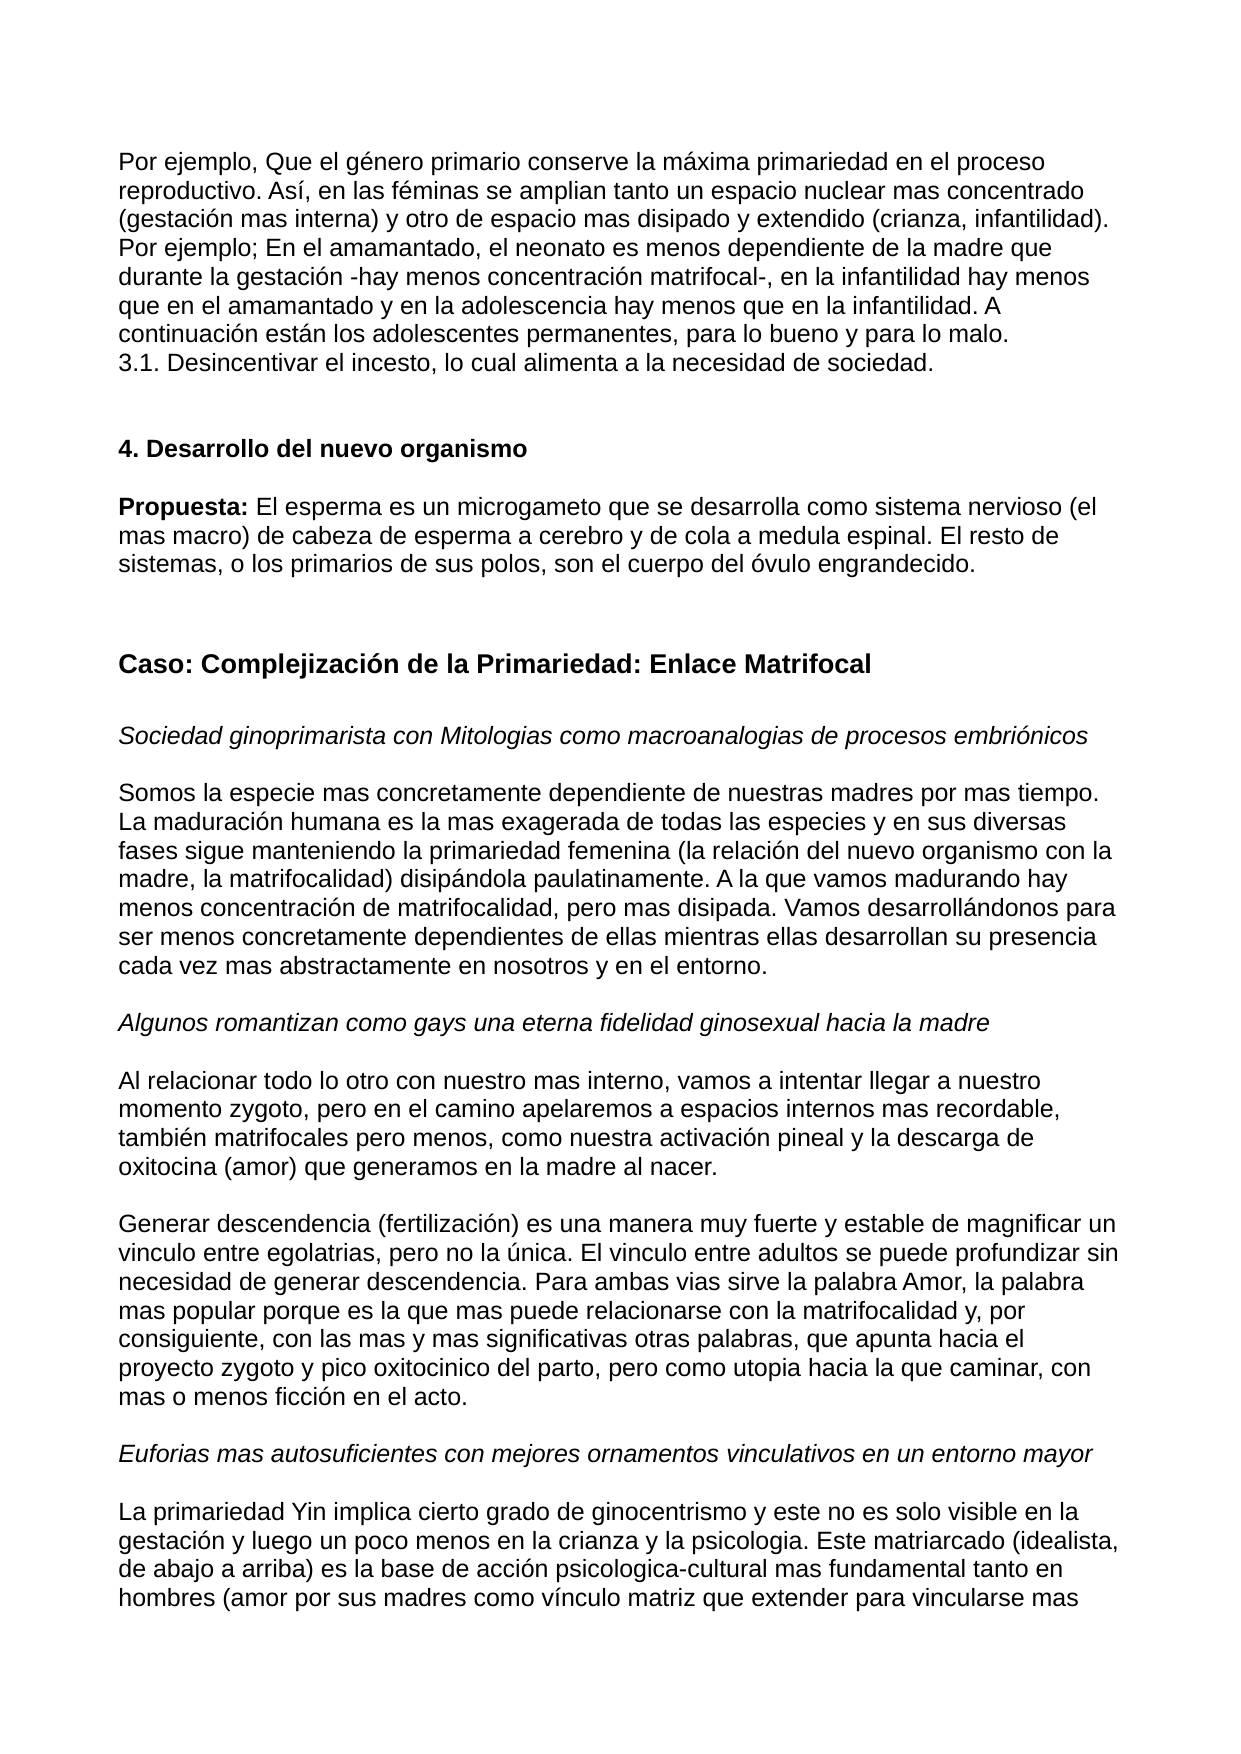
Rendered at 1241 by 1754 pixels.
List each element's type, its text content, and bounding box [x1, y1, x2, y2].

text Generar descendencia (fertilización) es una manera muy fuerte y estable de magnificar un vinculo entre egolatrias, pero no la única. El vinculo entre adultos se puede profundizar sin necesidad de generar descendencia. Para ambas vias sirve la palabra Amor, la palabra mas popular porque es la que mas puede relacionarse con la matrifocalidad y, por consiguiente, con las mas y mas significativas otras palabras, que apunta hacia el proyecto zygoto y pico oxitocinico del parto, pero como utopia hacia la que caminar, con mas o menos ficción en el acto. [118, 1209, 1122, 1411]
text Por ejemplo, Que el género primario conserve la máxima primariedad en el proceso reproductivo. Así, en las féminas se amplian tanto un espacio nuclear mas concentrado (gestación mas interna) y otro de espacio mas disipado y extendido (crianza, infantilidad). [118, 147, 1122, 233]
text Euforias mas autosuficientes con mejores ornamentos vinculativos en un entorno mayor [118, 1439, 1122, 1468]
text Al relacionar todo lo otro con nuestro mas interno, vamos a intentar llegar a nuestro momento zygoto, pero en el camino apelaremos a espacios internos mas recordable, también matrifocales pero menos, como nuestra activación pineal y la descarga de oxitocina (amor) que generamos en la madre al nacer. [118, 1066, 1122, 1181]
text Propuesta: El esperma es un microgameto que se desarrolla como sistema nervioso (el mas macro) de cabeza de esperma a cerebro y de cola a medula espinal. El resto de sistemas, o los primarios de sus polos, son el cuerpo del óvulo engrandecido. [118, 492, 1122, 578]
text Somos la especie mas concretamente dependiente de nuestras madres por mas tiempo. La maduración humana es la mas exagerada de todas las especies y en sus diversas fases sigue manteniendo la primariedad femenina (la relación del nuevo organismo con la [118, 778, 1122, 864]
text Por ejemplo; En el amamantado, el neonato es menos dependiente de la madre que durante la gestación -hay menos concentración matrifocal-, en la infantilidad hay menos que en el amamantado y en la adolescencia hay menos que en la infantilidad. A continuación están los adolescentes permanentes, para lo bueno y para lo malo. [118, 233, 1122, 348]
text 3.1. Desincentivar el incesto, lo cual alimenta a la necesidad de sociedad. [118, 348, 1122, 377]
text 4. Desarrollo del nuevo organismo [118, 434, 1122, 463]
text madre, la matrifocalidad) disipándola paulatinamente. A la que vamos madurando hay menos concentración de matrifocalidad, pero mas disipada. Vamos desarrollándonos para ser menos concretamente dependientes de ellas mientras ellas desarrollan su presencia cada vez mas abstractamente en nosotros y en el entorno. [118, 864, 1122, 979]
text Algunos romantizan como gays una eterna fidelidad ginosexual hacia la madre [118, 1008, 1122, 1037]
text Sociedad ginoprimarista con Mitologias como macroanalogias de procesos embriónicos [118, 721, 1122, 749]
text La primariedad Yin implica cierto grado de ginocentrismo y este no es solo visible en la gestación y luego un poco menos en la crianza y la psicologia. Este matriarcado (idealista, de abajo a arriba) es la base de acción psicologica-cultural mas fundamental tanto en hombres (amor por sus madres como vínculo matriz que extender para vincularse mas [118, 1497, 1122, 1612]
subtitle Caso: Complejización de la Primariedad: Enlace Matrifocal [118, 648, 1122, 679]
